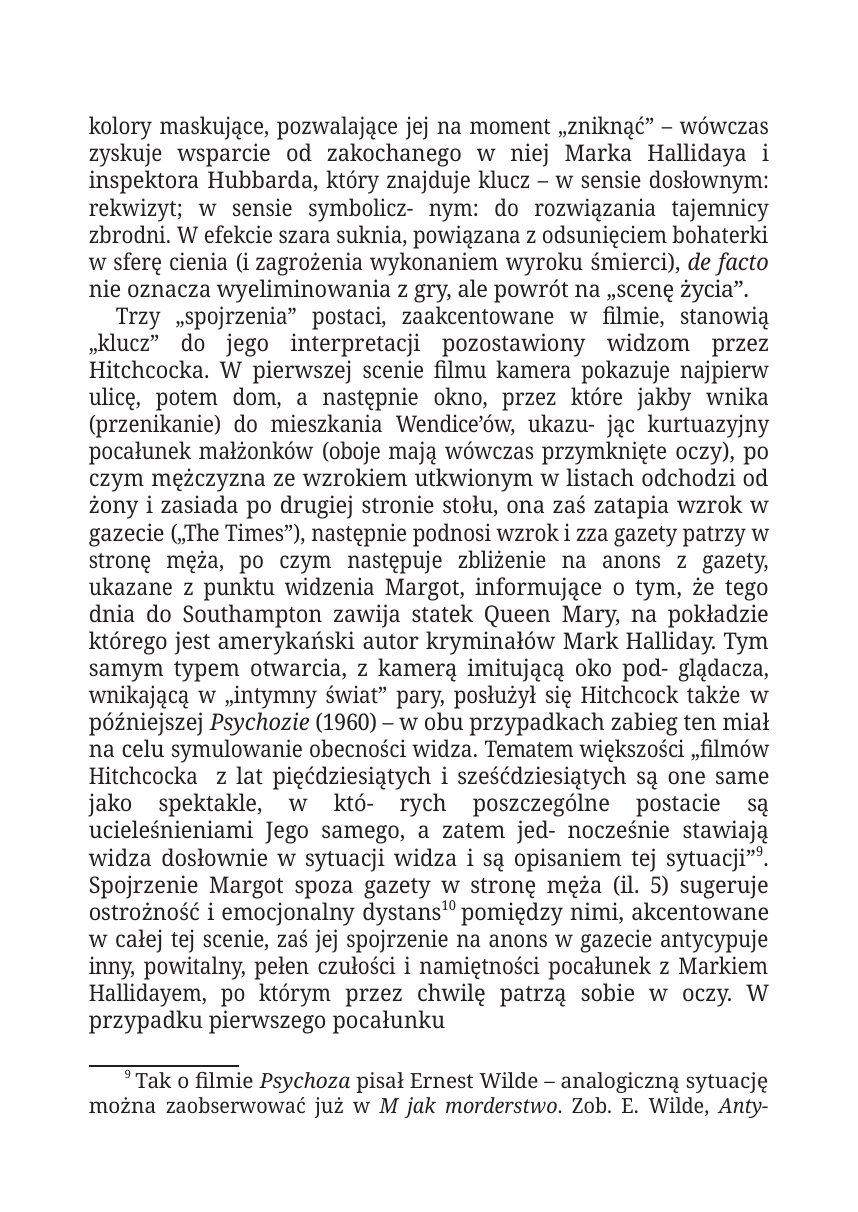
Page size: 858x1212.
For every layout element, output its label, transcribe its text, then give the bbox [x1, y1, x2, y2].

text kolory maskujące, pozwalające jej na moment „zniknąć” – wówczas zyskuje wsparcie od zakochanego w niej Marka Hallidaya i inspektora Hubbarda, który znajduje klucz – w sensie dosłownym: rekwizyt; w sensie symbolicz- nym: do rozwiązania tajemnicy zbrodni. W efekcie szara suknia, powiązana z odsunięciem bohaterki w sferę cienia (i zagrożenia wykonaniem wyroku śmierci), de facto nie oznacza wyeliminowania z gry, ale powrót na „scenę życia”. [88, 113, 769, 303]
text Trzy „spojrzenia” postaci, zaakcentowane w filmie, stanowią „klucz” do jego interpretacji pozostawiony widzom przez Hitchcocka. W pierwszej scenie filmu kamera pokazuje najpierw ulicę, potem dom, a następnie okno, przez które jakby wnika (przenikanie) do mieszkania Wendice’ów, ukazu- jąc kurtuazyjny pocałunek małżonków (oboje mają wówczas przymknięte oczy), po czym mężczyzna ze wzrokiem utkwionym w listach odchodzi od żony i zasiada po drugiej stronie stołu, ona zaś zatapia wzrok w gazecie („The Times”), następnie podnosi wzrok i zza gazety patrzy w stronę męża, po czym następuje zbliżenie na anons z gazety, ukazane z punktu widzenia Margot, informujące o tym, że tego dnia do Southampton zawija statek Queen Mary, na pokładzie którego jest amerykański autor kryminałów Mark Halliday. Tym samym typem otwarcia, z kamerą imitującą oko pod- glądacza, wnikającą w „intymny świat” pary, posłużył się Hitchcock także w późniejszej Psychozie (1960) – w obu przypadkach zabieg ten miał na celu symulowanie obecności widza. Tematem większości „filmów Hitchcocka z lat pięćdziesiątych i sześćdziesiątych są one same jako spektakle, w któ- rych poszczególne postacie są ucieleśnieniami Jego samego, a zatem jed- nocześnie stawiają widza dosłownie w sytuacji widza i są opisaniem tej sytuacji”9. Spojrzenie Margot spoza gazety w stronę męża (il. 5) sugeruje ostrożność i emocjonalny dystans10 pomiędzy nimi, akcentowane w całej tej scenie, zaś jej spojrzenie na anons w gazecie antycypuje inny, powitalny, pełen czułości i namiętności pocałunek z Markiem Hallidayem, po którym przez chwilę patrzą sobie w oczy. W przypadku pierwszego pocałunku [88, 303, 769, 1034]
text 9 Tak o filmie Psychoza pisał Ernest Wilde – analogiczną sytuację można zaobserwować już w M jak morderstwo. Zob. E. Wilde, Anty- [88, 1062, 769, 1118]
